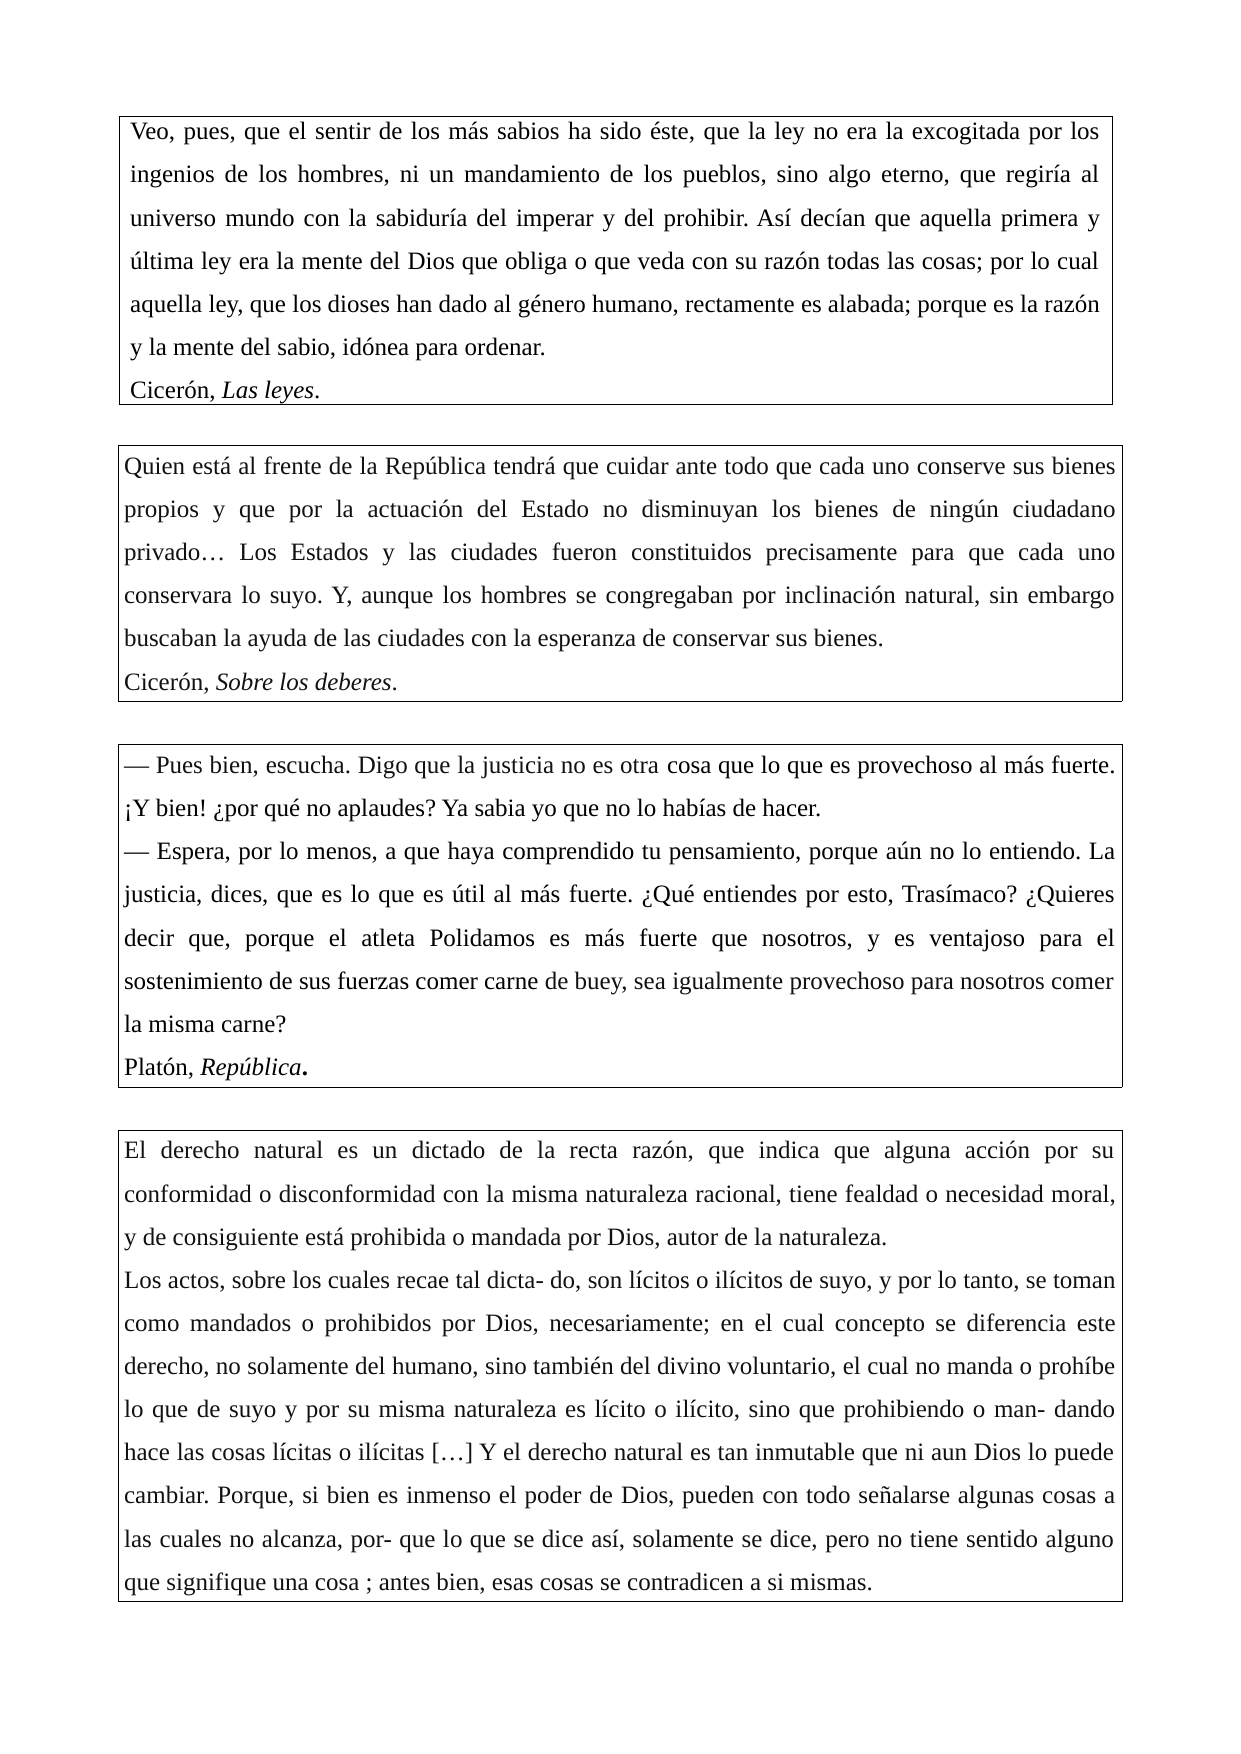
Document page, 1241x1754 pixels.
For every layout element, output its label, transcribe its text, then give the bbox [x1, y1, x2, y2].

table_header Quien está al frente de la República tendrá que cuidar ante todo que cada uno conserve sus bienes propios y que por la actuación del Estado no disminuyan los bienes de ningún ciudadano privado… Los Estados y las ciudades fueron constituidos precisamente para que cada uno conservara lo suyo. Y, aunque los hombres se congregaban por inclinación natural, sin embargo buscaban la ayuda de las ciudades con la esperanza de conservar sus bienes. Cicerón, Sobre los deberes. [119, 446, 1122, 701]
table_header El derecho natural es un dictado de la recta razón, que indica que alguna acción por su conformidad o disconformidad con la misma naturaleza racional, tiene fealdad o necesidad moral, y de consiguiente está prohibida o mandada por Dios, autor de la naturaleza. Los actos, sobre los cuales recae tal dicta- do, son lícitos o ilícitos de suyo, y por lo tanto, se toman como mandados o prohibidos por Dios, necesariamente; en el cual concepto se diferencia este derecho, no solamente del humano, sino también del divino voluntario, el cual no manda o prohíbe lo que de suyo y por su misma naturaleza es lícito o ilícito, sino que prohibiendo o man- dando hace las cosas lícitas o ilícitas […] Y el derecho natural es tan inmutable que ni aun Dios lo puede cambiar. Porque, si bien es inmenso el poder de Dios, pueden con todo señalarse algunas cosas a las cuales no alcanza, por- que lo que se dice así, solamente se dice, pero no tiene sentido alguno que signifique una cosa ; antes bien, esas cosas se contradicen a si mismas. [119, 1131, 1122, 1601]
table_header Veo, pues, que el sentir de los más sabios ha sido éste, que la ley no era la excogitada por los ingenios de los hombres, ni un mandamiento de los pueblos, sino algo eterno, que regiría al universo mundo con la sabiduría del imperar y del prohibir. Así decían que aquella primera y última ley era la mente del Dios que obliga o que veda con su razón todas las cosas; por lo cual aquella ley, que los dioses han dado al género humano, rectamente es alabada; porque es la razón y la mente del sabio, idónea para ordenar. Cicerón, Las leyes. [120, 117, 1112, 404]
table_header — Pues bien, escucha. Digo que la justicia no es otra cosa que lo que es provechoso al más fuerte. ¡Y bien! ¿por qué no aplaudes? Ya sabia yo que no lo habías de hacer. — Espera, por lo menos, a que haya comprendido tu pensamiento, porque aún no lo entiendo. La justicia, dices, que es lo que es útil al más fuerte. ¿Qué entiendes por esto, Trasímaco? ¿Quieres decir que, porque el atleta Polidamos es más fuerte que nosotros, y es ventajoso para el sostenimiento de sus fuerzas comer carne de buey, sea igualmente provechoso para nosotros comer la misma carne? Platón, República. [119, 745, 1122, 1087]
